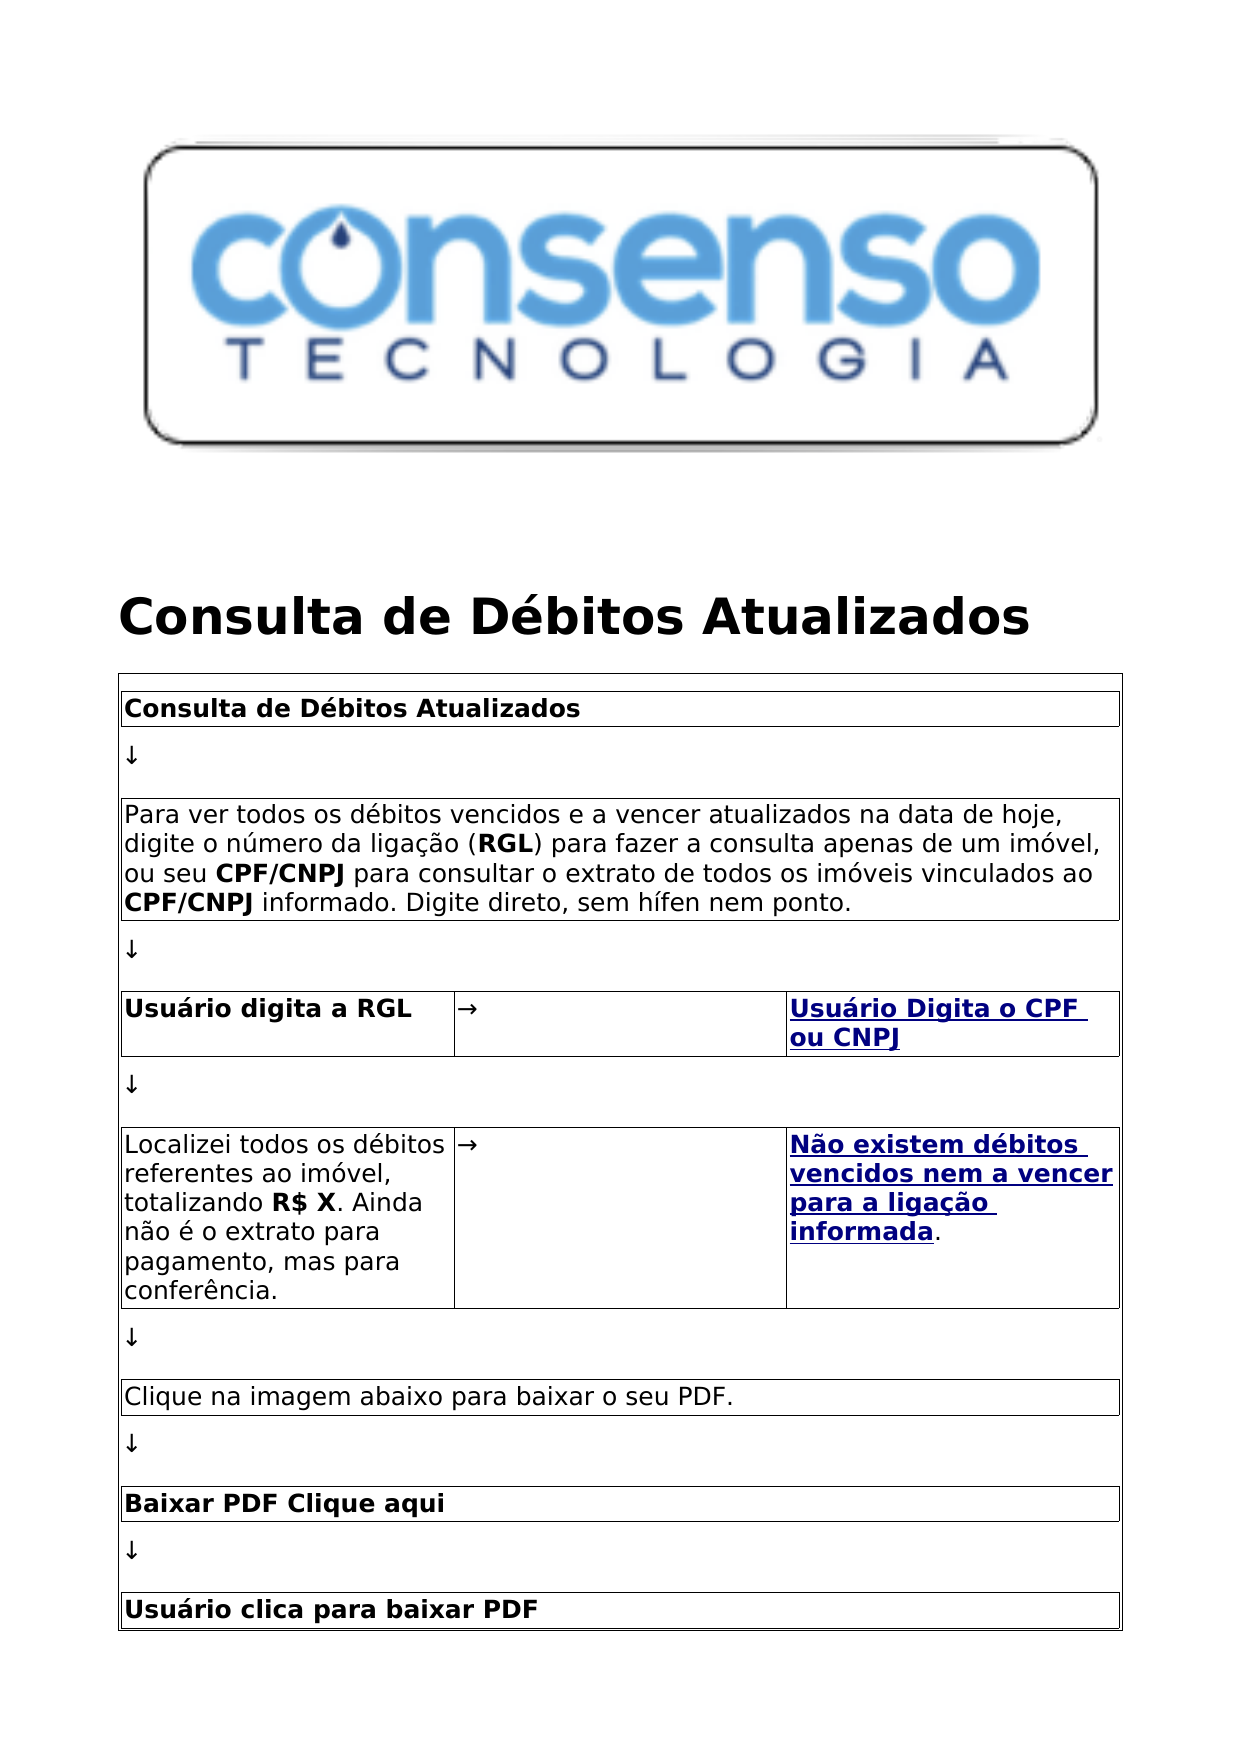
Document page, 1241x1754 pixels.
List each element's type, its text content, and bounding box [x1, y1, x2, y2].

table_header Baixar PDF Clique aqui [122, 1487, 1119, 1521]
table_header Clique na imagem abaixo para baixar o seu PDF. [122, 1380, 1119, 1414]
subtitle Consulta de Débitos Atualizados [118, 588, 1122, 646]
table_header Usuário Digita o CPF ou CNPJ [787, 992, 1119, 1056]
table_header → [455, 992, 786, 1056]
table_header Usuário clica para baixar PDF [122, 1593, 1119, 1627]
table_header Localizei todos os débitos referentes ao imóvel, totalizando R$ X. Ainda não é o extrato para pagamento, mas para conferência. [122, 1128, 454, 1308]
table_header → [455, 1128, 786, 1308]
table_header Consulta de Débitos Atualizados [122, 692, 1119, 726]
table_header ↓ ↓ ↓ ↓ ↓ ↓ [119, 674, 1122, 1630]
table_header Usuário digita a RGL [122, 992, 454, 1056]
picture [118, 130, 1123, 480]
table_header Para ver todos os débitos vencidos e a vencer atualizados na data de hoje, digite o número da ligação (RGL) para fazer a consulta apenas de um imóvel, ou seu CPF/CNPJ para consultar o extrato de todos os imóveis vinculados ao CPF/CNPJ informado. Digite direto, sem hífen nem ponto. [122, 799, 1119, 920]
table_header Não existem débitos vencidos nem a vencer para a ligação informada. [787, 1128, 1119, 1308]
